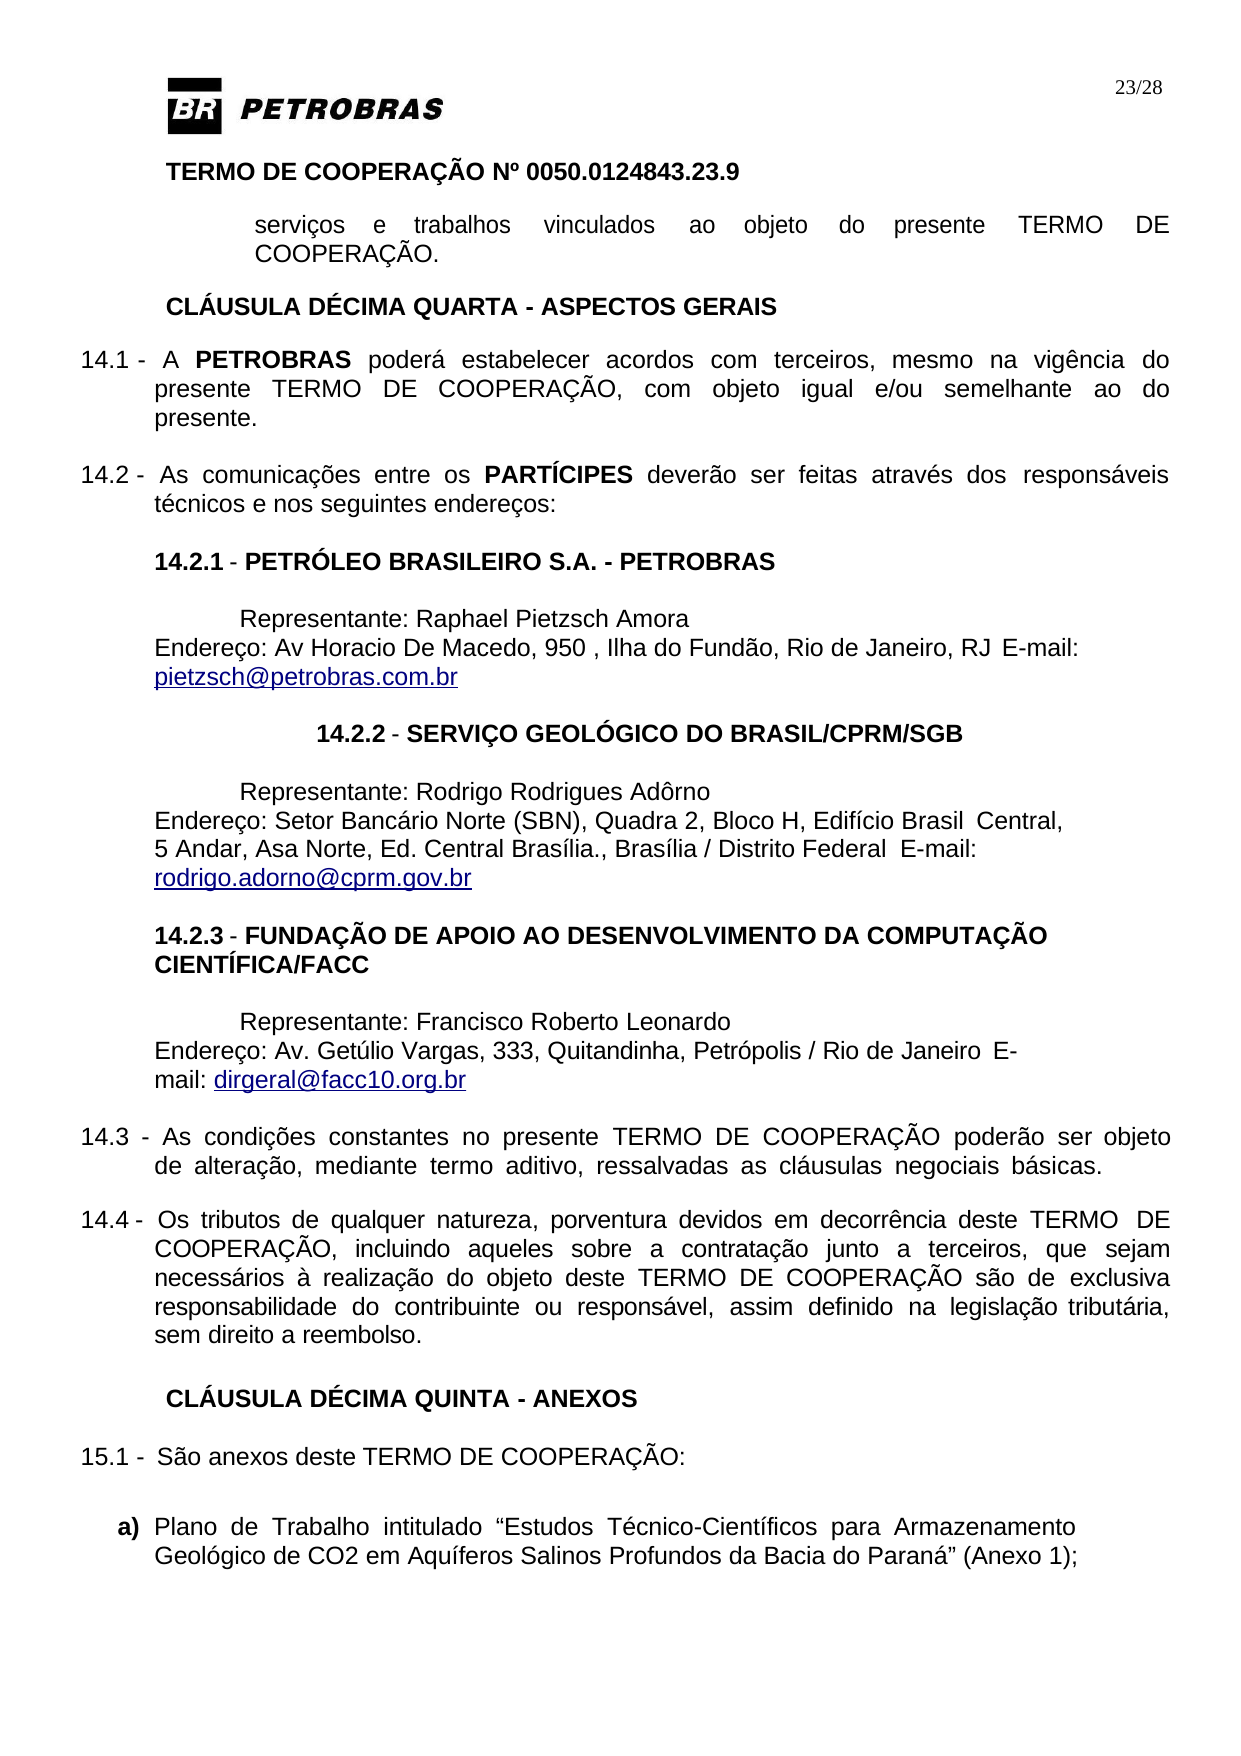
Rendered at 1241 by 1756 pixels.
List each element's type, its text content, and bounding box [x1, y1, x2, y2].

text Endereço: Av. Getúlio Vargas, 333, Quitandinha, Petrópolis / Rio de Janeiro E-mail: dirgeral@facc10.org.br [154, 1036, 1060, 1093]
list - A PETROBRAS poderá estabelecer acordos com terceiros, mesmo na vigência do presente TERMO DE COOPERAÇÃO, com objeto igual e/ou semelhante ao do presente. [80, 345, 1170, 432]
subtitle TERMO DE COOPERAÇÃO Nº 0050.0124843.23.9 [166, 157, 1182, 186]
text Representante: Raphael Pietzsch Amora [239, 604, 1182, 633]
text Representante: Rodrigo Rodrigues Adôrno [239, 777, 1182, 806]
list - As condições constantes no presente TERMO DE COOPERAÇÃO poderão ser objeto de alteração, mediante termo aditivo, ressalvadas as cláusulas negociais básicas. [80, 1122, 1171, 1180]
text Endereço: Av Horacio De Macedo, 950 , Ilha do Fundão, Rio de Janeiro, RJ E-mail: pietzsch@petrobras.com.br [154, 633, 1081, 691]
subtitle CLÁUSULA DÉCIMA QUINTA - ANEXOS [166, 1384, 1182, 1413]
subtitle CLÁUSULA DÉCIMA QUARTA - ASPECTOS GERAIS [166, 292, 1182, 321]
list Plano de Trabalho intitulado “Estudos Técnico-Científicos para Armazenamento Geológico de CO2 em Aquíferos Salinos Profundos da Bacia do Paraná” (Anexo 1); [117, 1512, 1170, 1569]
text serviços e trabalhos vinculados ao objeto do presente TERMO DE COOPERAÇÃO. [254, 210, 1171, 267]
text Representante: Francisco Roberto Leonardo [239, 1007, 1182, 1036]
list - FUNDAÇÃO DE APOIO AO DESENVOLVIMENTO DA COMPUTAÇÃO CIENTÍFICA/FACC [154, 921, 1139, 978]
list - As comunicações entre os PARTÍCIPES deverão ser feitas através dos responsáveis técnicos e nos seguintes endereços: [80, 460, 1170, 518]
list - São anexos deste TERMO DE COOPERAÇÃO: [80, 1442, 1182, 1471]
list - PETRÓLEO BRASILEIRO S.A. - PETROBRAS [154, 547, 1182, 576]
text Endereço: Setor Bancário Norte (SBN), Quadra 2, Bloco H, Edifício Brasil Central, 5 Andar, Asa Norte, Ed. Central Brasília., Brasília / Distrito Federal E-mail: rodrigo.adorno@cprm.gov.br [154, 806, 1071, 892]
list - Os tributos de qualquer natureza, porventura devidos em decorrência deste TERMO DE COOPERAÇÃO, incluindo aqueles sobre a contratação junto a terceiros, que sejam necessários à realização do objeto deste TERMO DE COOPERAÇÃO são de exclusiva responsabilidade do contribuinte ou responsável, assim definido na legislação tributária, sem direito a reembolso. [80, 1205, 1171, 1349]
list - SERVIÇO GEOLÓGICO DO BRASIL/CPRM/SGB [316, 719, 1182, 748]
